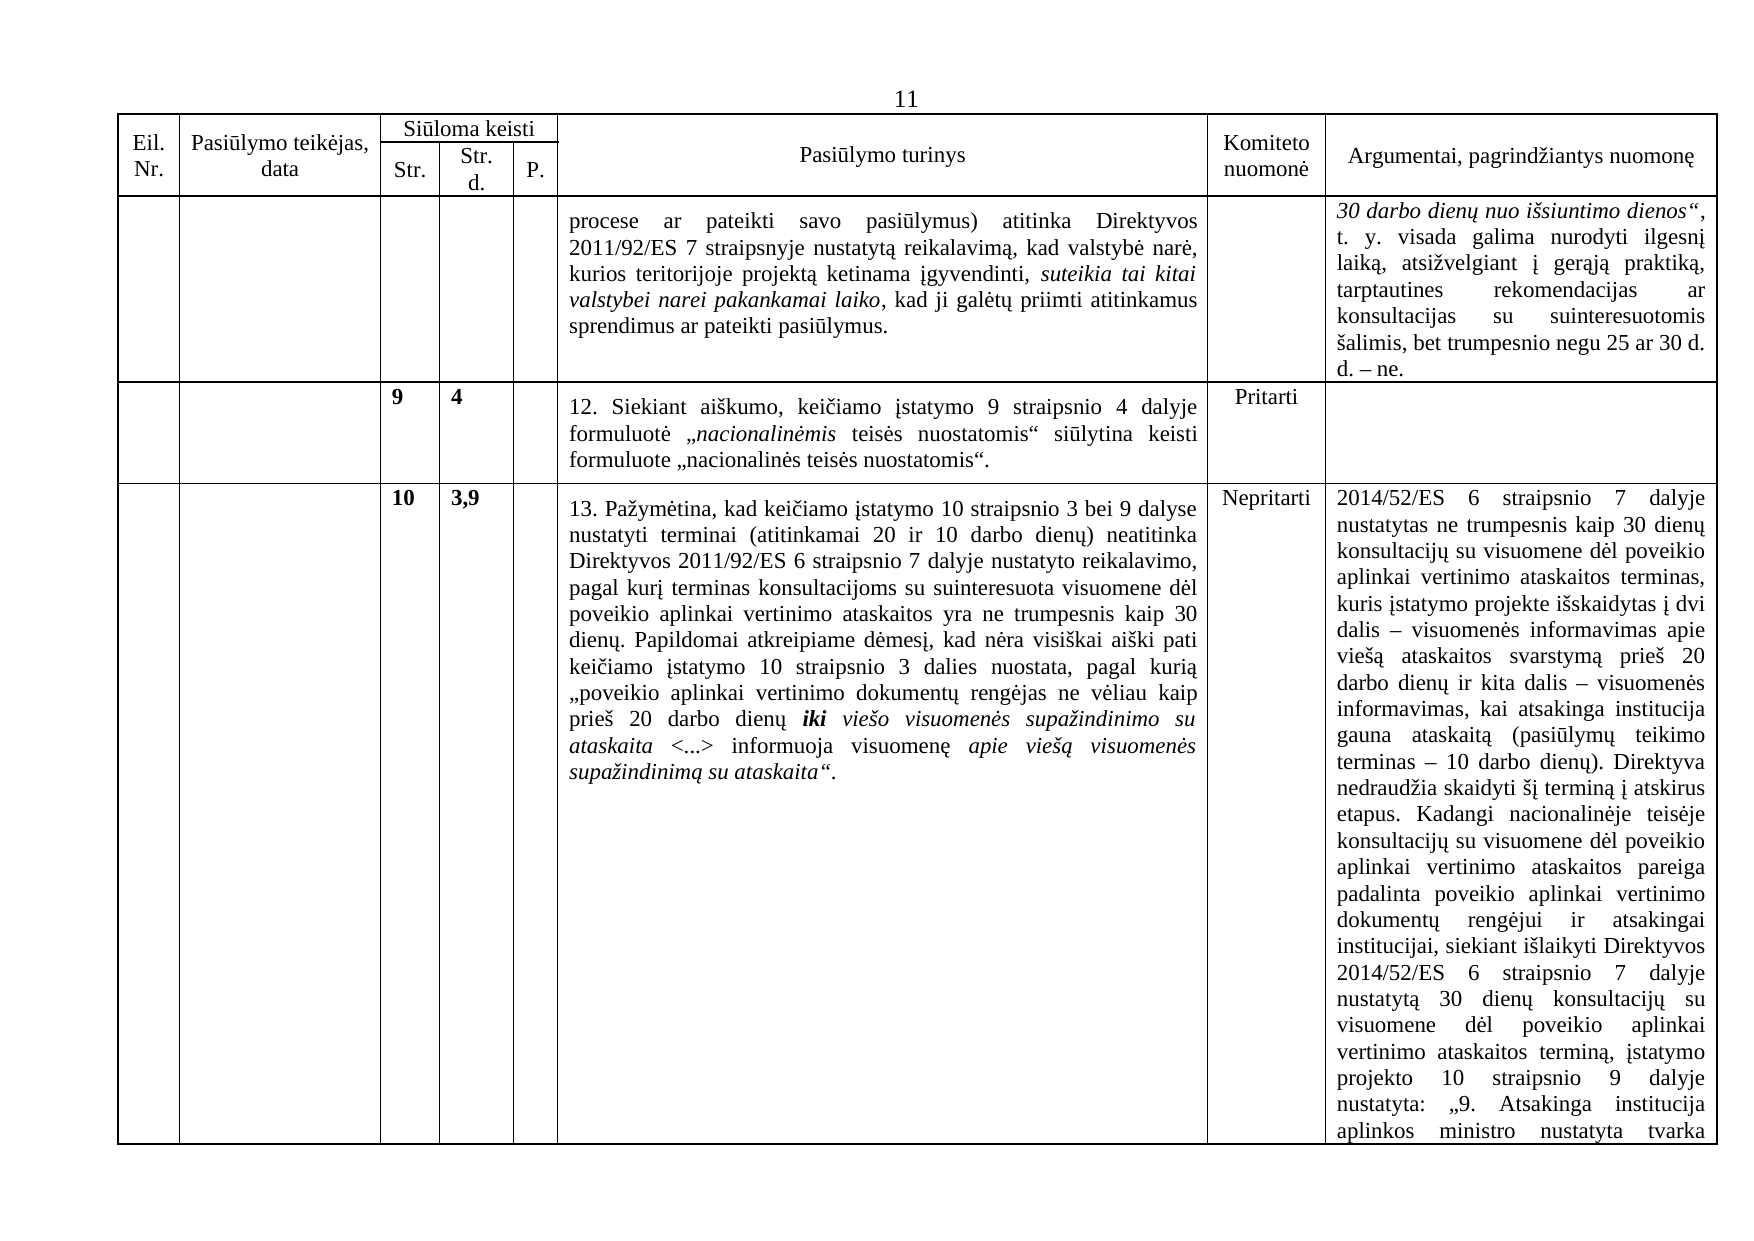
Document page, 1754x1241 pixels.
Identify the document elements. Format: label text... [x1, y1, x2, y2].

table_cell [440, 197, 513, 381]
table_header Eil. Nr. [119, 115, 179, 195]
table_cell [514, 197, 557, 381]
table_cell Nepritarti [1208, 484, 1325, 1143]
table_cell [1208, 197, 1325, 381]
table_cell 13. Pažymėtina, kad keičiamo įstatymo 10 straipsnio 3 bei 9 dalyse nustatyti terminai (atitinkamai 20 ir 10 darbo dienų) neatitinka Direktyvos 2011/92/ES 6 straipsnio 7 dalyje nustatyto reikalavimo, pagal kurį terminas konsultacijoms su suinteresuota visuomene dėl poveikio aplinkai vertinimo ataskaitos yra ne trumpesnis kaip 30 dienų. Papildomai atkreipiame dėmesį, kad nėra visiškai aiški pati keičiamo įstatymo 10 straipsnio 3 dalies nuostata, pagal kurią „poveikio aplinkai vertinimo dokumentų rengėjas ne vėliau kaip prieš 20 darbo dienų iki viešo visuomenės supažindinimo su ataskaita <...> informuoja visuomenę apie viešą visuomenės supažindinimą su ataskaita“. [558, 484, 1207, 1143]
table_cell [1326, 383, 1716, 483]
table_header Pasiūlymo teikėjas, data [180, 115, 380, 195]
table_cell 10 [381, 484, 439, 1143]
table_cell [180, 484, 380, 1143]
table_header Argumentai, pagrindžiantys nuomonę [1326, 115, 1716, 195]
table_header Pasiūlymo turinys [558, 115, 1207, 195]
table_cell Str. [381, 143, 439, 195]
table_cell Str. d. [440, 143, 513, 195]
table_cell [180, 383, 380, 483]
table_cell 4 [440, 383, 513, 483]
table_cell 2014/52/ES 6 straipsnio 7 dalyje nustatytas ne trumpesnis kaip 30 dienų konsultacijų su visuomene dėl poveikio aplinkai vertinimo ataskaitos terminas, kuris įstatymo projekte išskaidytas į dvi dalis – visuomenės informavimas apie viešą ataskaitos svarstymą prieš 20 darbo dienų ir kita dalis – visuomenės informavimas, kai atsakinga institucija gauna ataskaitą (pasiūlymų teikimo terminas – 10 darbo dienų). Direktyva nedraudžia skaidyti šį terminą į atskirus etapus. Kadangi nacionalinėje teisėje konsultacijų su visuomene dėl poveikio aplinkai vertinimo ataskaitos pareiga padalinta poveikio aplinkai vertinimo dokumentų rengėjui ir atsakingai institucijai, siekiant išlaikyti Direktyvos 2014/52/ES 6 straipsnio 7 dalyje nustatytą 30 dienų konsultacijų su visuomene dėl poveikio aplinkai vertinimo ataskaitos terminą, įstatymo projekto 10 straipsnio 9 dalyje nustatyta: „9. Atsakinga institucija aplinkos ministro nustatyta tvarka [1326, 484, 1716, 1143]
table_cell 9 [381, 383, 439, 483]
table_header Komiteto nuomonė [1208, 115, 1325, 195]
table_header Siūloma keisti [381, 115, 557, 141]
table_cell 30 darbo dienų nuo išsiuntimo dienos“, t. y. visada galima nurodyti ilgesnį laiką, atsižvelgiant į gerąją praktiką, tarptautines rekomendacijas ar konsultacijas su suinteresuotomis šalimis, bet trumpesnio negu 25 ar 30 d. d. – ne. [1326, 197, 1716, 381]
table_cell 3,9 [440, 484, 513, 1143]
table_cell Pritarti [1208, 383, 1325, 483]
table_cell [119, 197, 179, 381]
table_cell [119, 383, 179, 483]
table_cell 12. Siekiant aiškumo, keičiamo įstatymo 9 straipsnio 4 dalyje formuluotė „nacionalinėmis teisės nuostatomis“ siūlytina keisti formuluote „nacionalinės teisės nuostatomis“. [558, 383, 1207, 483]
table_cell [514, 484, 557, 1143]
table_cell P. [514, 143, 557, 195]
table_cell [180, 197, 380, 381]
table_cell [119, 484, 179, 1143]
table_cell [514, 383, 557, 483]
table_cell [381, 197, 439, 381]
table_cell procese ar pateikti savo pasiūlymus) atitinka Direktyvos 2011/92/ES 7 straipsnyje nustatytą reikalavimą, kad valstybė narė, kurios teritorijoje projektą ketinama įgyvendinti, suteikia tai kitai valstybei narei pakankamai laiko, kad ji galėtų priimti atitinkamus sprendimus ar pateikti pasiūlymus. [558, 197, 1207, 381]
